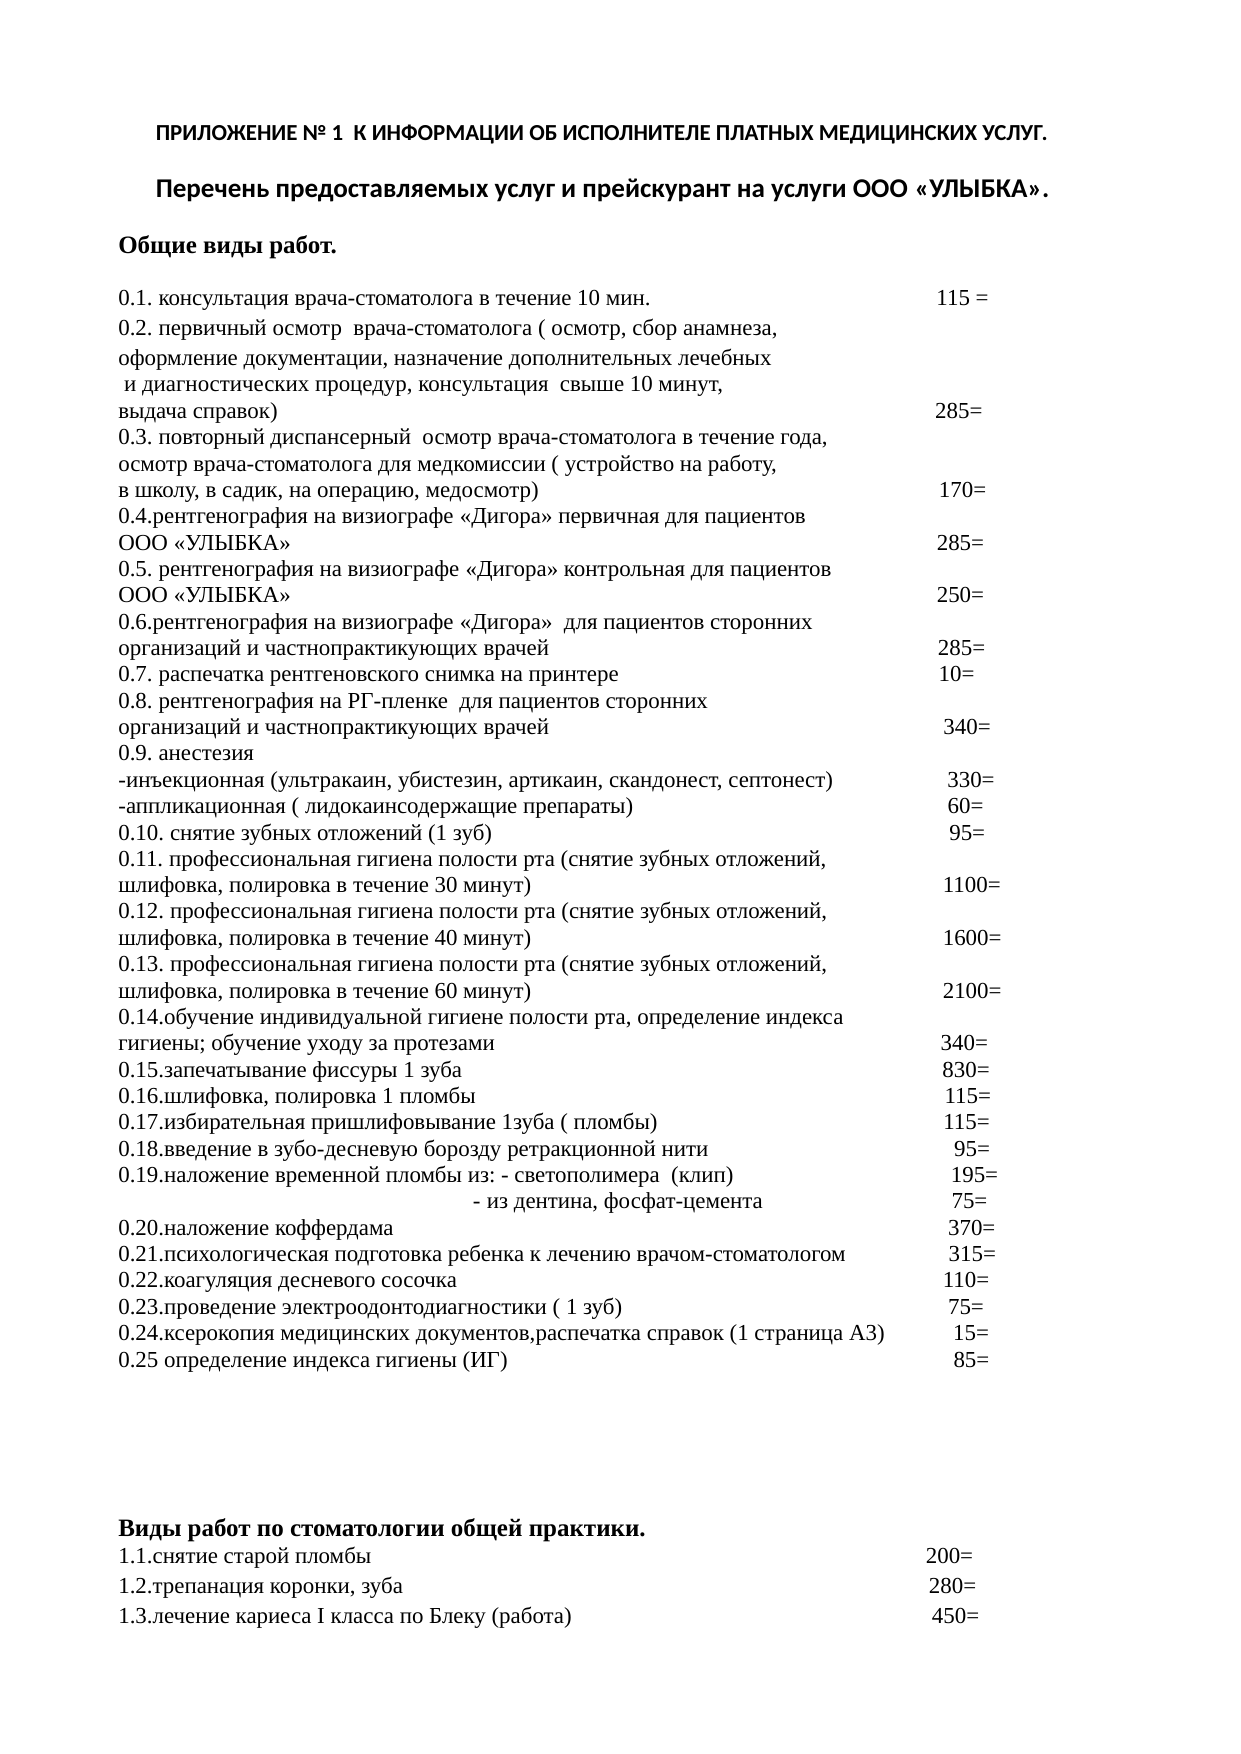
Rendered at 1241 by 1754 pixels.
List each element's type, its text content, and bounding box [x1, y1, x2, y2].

text 0.7. распечатка рентгеновского снимка на принтере 10= [118, 660, 1122, 687]
text 0.22.коагуляция десневого сосочка 110= [118, 1267, 1122, 1293]
text 0.9. анестезия [118, 739, 1122, 766]
text 0.16.шлифовка, полировка 1 пломбы 115= [118, 1082, 1122, 1108]
text Перечень предоставляемых услуг и прейскурант на услуги ООО «УЛЫБКА». [156, 171, 1122, 204]
text 0.18.введение в зубо-десневую борозду ретракционной нити 95= [118, 1135, 1122, 1161]
text 0.13. профессиональная гигиена полости рта (снятие зубных отложений, [118, 950, 1122, 977]
text 0.2. первичный осмотр врача-стоматолога ( осмотр, сбор анамнеза, [118, 314, 1122, 340]
text ПРИЛОЖЕНИЕ № 1 К ИНФОРМАЦИИ ОБ ИСПОЛНИТЕЛЕ ПЛАТНЫХ МЕДИЦИНСКИХ УСЛУГ. [156, 118, 1122, 146]
text 0.10. снятие зубных отложений (1 зуб) 95= [118, 818, 1122, 845]
text 1.2.трепанация коронки, зуба 280= [118, 1572, 1122, 1599]
text гигиены; обучение уходу за протезами 340= [118, 1029, 1122, 1056]
text Общие виды работ. [118, 230, 1122, 259]
text 0.3. повторный диспансерный осмотр врача-стоматолога в течение года, [118, 423, 1122, 449]
text 0.14.обучение индивидуальной гигиене полости рта, определение индекса [118, 1003, 1122, 1029]
text шлифовка, полировка в течение 40 минут) 1600= [118, 924, 1122, 950]
text 0.24.ксерокопия медицинских документов,распечатка справок (1 страница А3) 15= [118, 1319, 1122, 1346]
text 0.23.проведение электроодонтодиагностики ( 1 зуб) 75= [118, 1293, 1122, 1319]
text 1.3.лечение кариеса I класса по Блеку (работа) 450= [118, 1602, 1122, 1629]
text организаций и частнопрактикующих врачей 340= [118, 713, 1122, 739]
text оформление документации, назначение дополнительных лечебных [118, 344, 1122, 371]
text ООО «УЛЫБКА» 285= [118, 529, 1122, 555]
text в школу, в садик, на операцию, медосмотр) 170= [118, 476, 1122, 502]
text шлифовка, полировка в течение 60 минут) 2100= [118, 977, 1122, 1003]
text - из дентина, фосфат-цемента 75= [118, 1187, 1122, 1214]
text организаций и частнопрактикующих врачей 285= [118, 634, 1122, 660]
text 0.25 определение индекса гигиены (ИГ) 85= [118, 1346, 1122, 1372]
text ООО «УЛЫБКА» 250= [118, 581, 1122, 608]
text 0.4.рентгенография на визиографе «Дигора» первичная для пациентов [118, 502, 1122, 529]
text 0.21.психологическая подготовка ребенка к лечению врачом-стоматологом 315= [118, 1240, 1122, 1267]
text выдача справок) 285= [118, 397, 1122, 423]
text 0.6.рентгенография на визиографе «Дигора» для пациентов сторонних [118, 608, 1122, 634]
text Виды работ по стоматологии общей практики. [118, 1513, 1122, 1542]
text 0.5. рентгенография на визиографе «Дигора» контрольная для пациентов [118, 555, 1122, 581]
text и диагностических процедур, консультация свыше 10 минут, [118, 371, 1122, 397]
text 0.12. профессиональная гигиена полости рта (снятие зубных отложений, [118, 898, 1122, 924]
text 0.15.запечатывание фиссуры 1 зуба 830= [118, 1056, 1122, 1082]
text осмотр врача-стоматолога для медкомиссии ( устройство на работу, [118, 449, 1122, 476]
text -аппликационная ( лидокаинсодержащие препараты) 60= [118, 792, 1122, 818]
text 0.17.избирательная пришлифовывание 1зуба ( пломбы) 115= [118, 1108, 1122, 1135]
text шлифовка, полировка в течение 30 минут) 1100= [118, 871, 1122, 898]
text 0.8. рентгенография на РГ-пленке для пациентов сторонних [118, 687, 1122, 713]
text 0.20.наложение коффердама 370= [118, 1214, 1122, 1240]
text 0.11. профессиональная гигиена полости рта (снятие зубных отложений, [118, 845, 1122, 871]
text 0.1. консультация врача-стоматолога в течение 10 мин. 115 = [118, 284, 1122, 310]
text 1.1.снятие старой пломбы 200= [118, 1542, 1122, 1568]
text 0.19.наложение временной пломбы из: - светополимера (клип) 195= [118, 1161, 1122, 1187]
text -инъекционная (ультракаин, убистезин, артикаин, скандонест, септонест) 330= [118, 766, 1122, 792]
